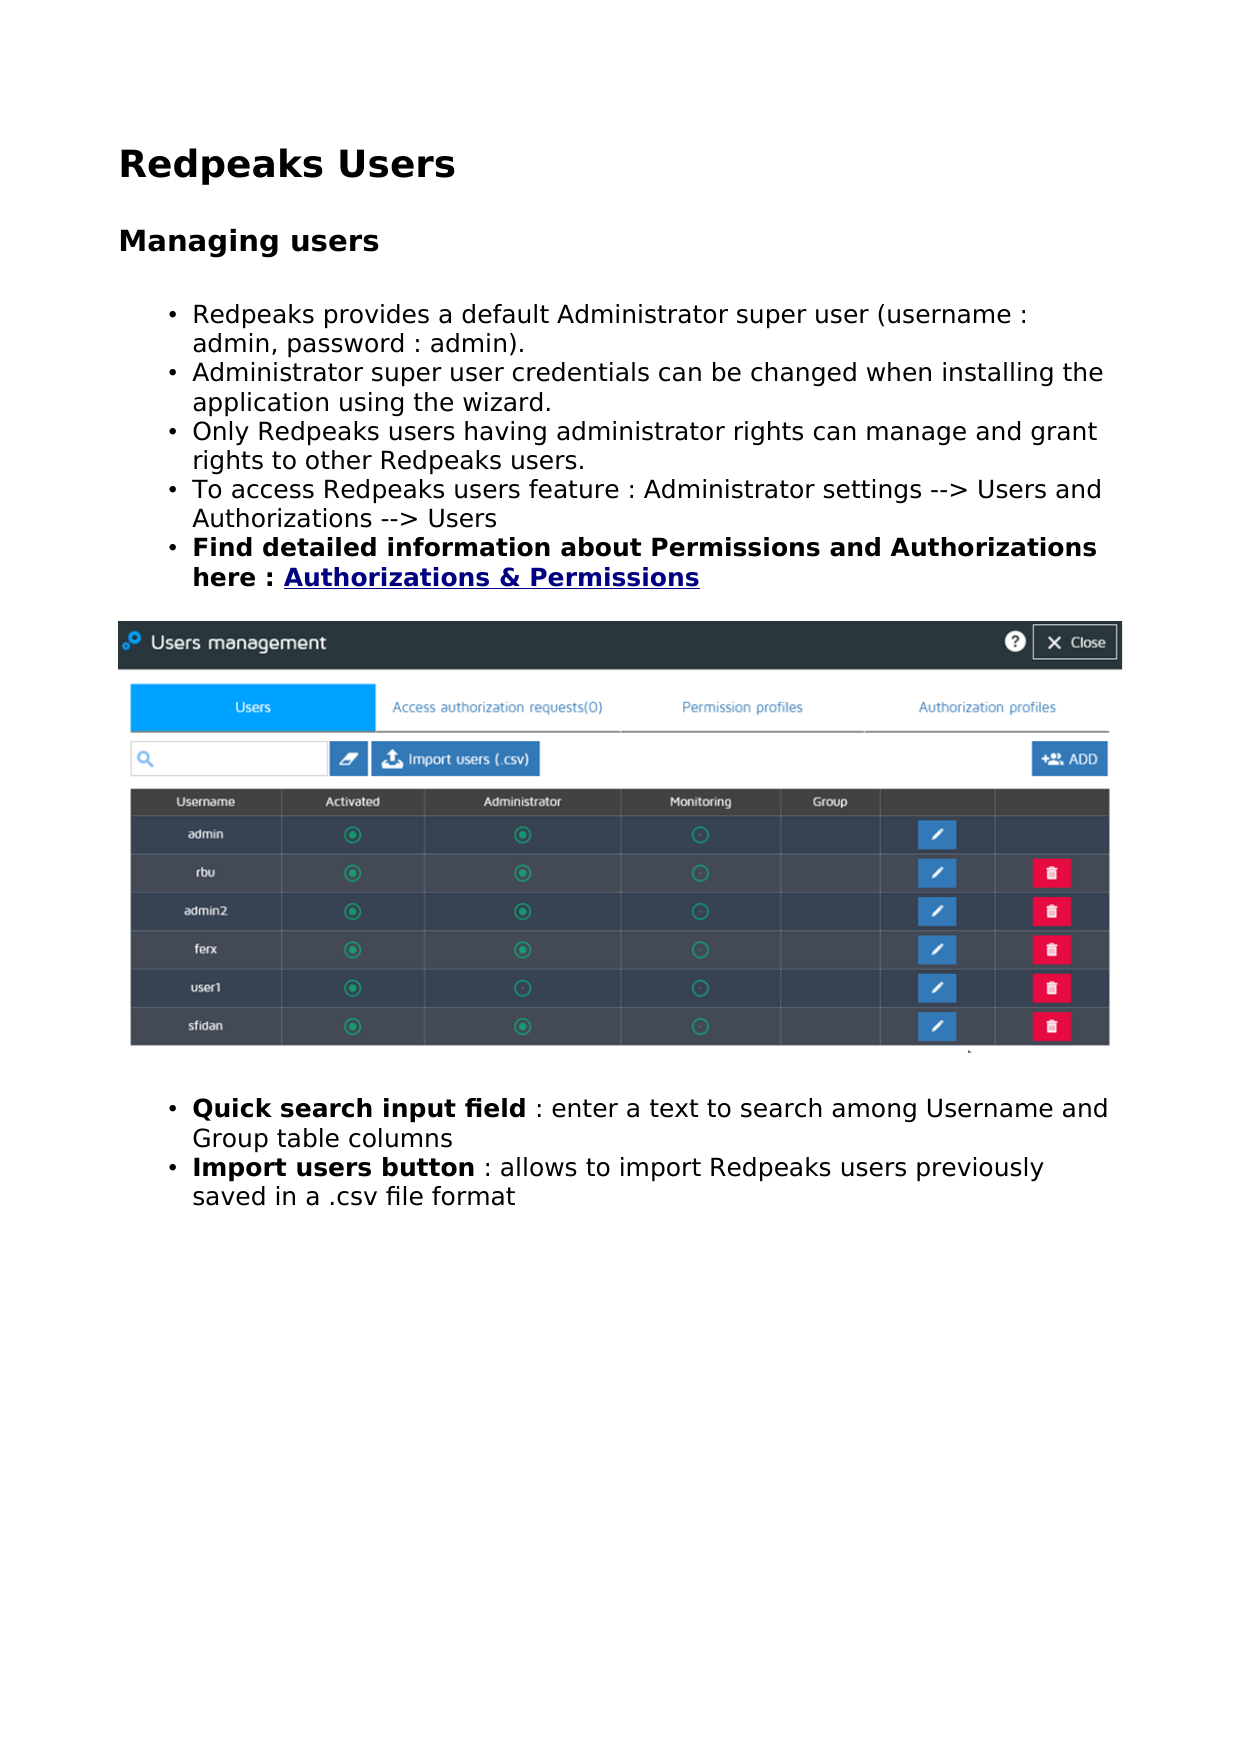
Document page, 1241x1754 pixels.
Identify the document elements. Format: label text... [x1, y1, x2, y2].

list Import users button : allows to import Redpeaks users previously saved in a .csv file format [177, 1153, 1122, 1211]
picture [118, 621, 1123, 1053]
list Administrator super user credentials can be changed when installing the application using the wizard. [177, 358, 1122, 417]
subtitle Managing users [118, 224, 1122, 258]
list Find detailed information about Permissions and Authorizations here : Authorizations & Permissions [177, 533, 1122, 592]
list Redpeaks provides a default Administrator super user (username : admin, password : admin). [177, 300, 1122, 358]
list Quick search input field : enter a text to search among Username and Group table columns [177, 1094, 1122, 1153]
list To access Redpeaks users feature : Administrator settings --> Users and Authorizations --> Users [177, 475, 1122, 533]
subtitle Redpeaks Users [118, 143, 1122, 187]
list Only Redpeaks users having administrator rights can manage and grant rights to other Redpeaks users. [177, 417, 1122, 475]
